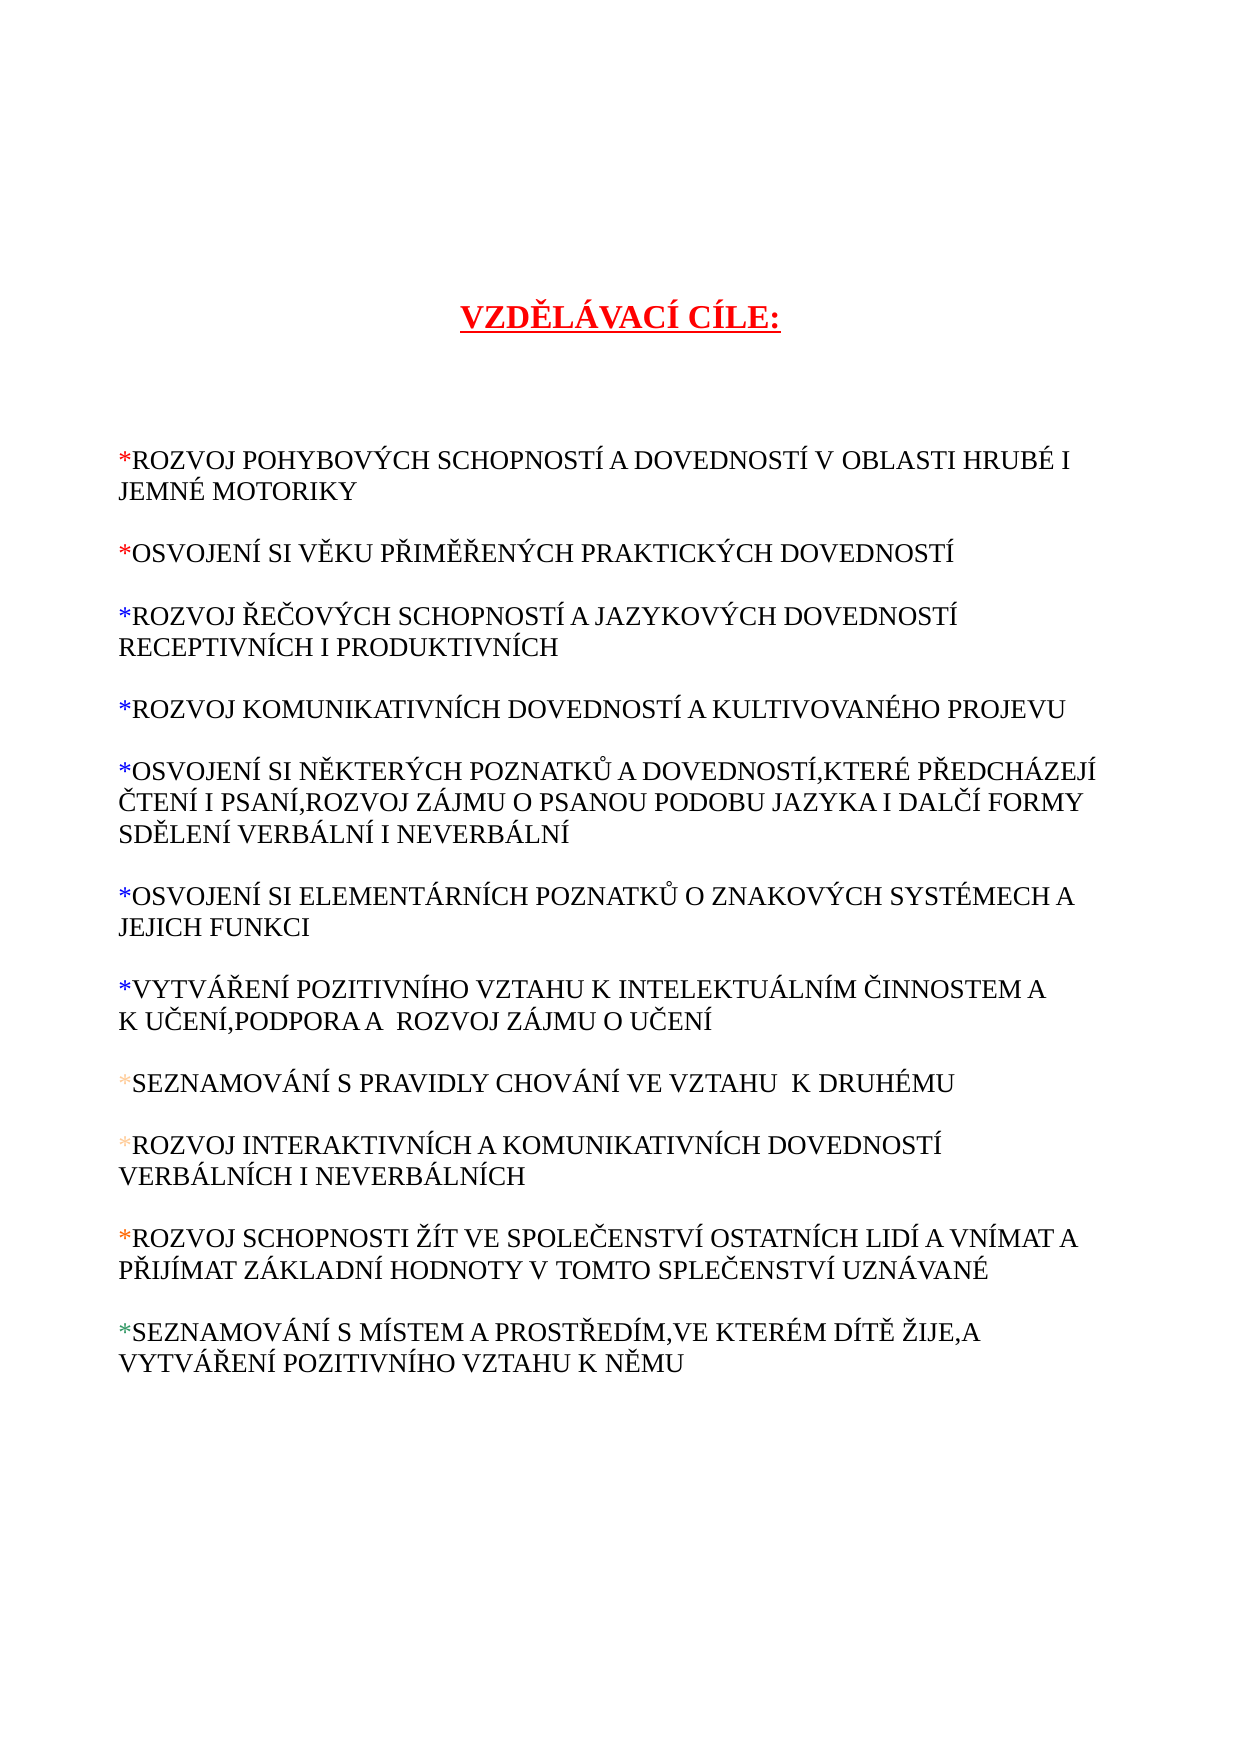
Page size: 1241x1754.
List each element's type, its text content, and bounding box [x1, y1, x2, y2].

text *SEZNAMOVÁNÍ S PRAVIDLY CHOVÁNÍ VE VZTAHU K DRUHÉMU [118, 1067, 1122, 1098]
text VZDĚLÁVACÍ CÍLE: [118, 298, 1122, 336]
text *SEZNAMOVÁNÍ S MÍSTEM A PROSTŘEDÍM,VE KTERÉM DÍTĚ ŽIJE,A VYTVÁŘENÍ POZITIVNÍHO VZTAHU K NĚMU [118, 1316, 1122, 1378]
text *ROZVOJ SCHOPNOSTI ŽÍT VE SPOLEČENSTVÍ OSTATNÍCH LIDÍ A VNÍMAT A PŘIJÍMAT ZÁKLADNÍ HODNOTY V TOMTO SPLEČENSTVÍ UZNÁVANÉ [118, 1223, 1122, 1285]
text *ROZVOJ KOMUNIKATIVNÍCH DOVEDNOSTÍ A KULTIVOVANÉHO PROJEVU [118, 693, 1122, 724]
text *OSVOJENÍ SI VĚKU PŘIMĚŘENÝCH PRAKTICKÝCH DOVEDNOSTÍ [118, 537, 1122, 568]
text *ROZVOJ POHYBOVÝCH SCHOPNOSTÍ A DOVEDNOSTÍ V OBLASTI HRUBÉ I JEMNÉ MOTORIKY [118, 444, 1122, 506]
text *OSVOJENÍ SI ELEMENTÁRNÍCH POZNATKŮ O ZNAKOVÝCH SYSTÉMECH A JEJICH FUNKCI [118, 880, 1122, 942]
text *ROZVOJ INTERAKTIVNÍCH A KOMUNIKATIVNÍCH DOVEDNOSTÍ VERBÁLNÍCH I NEVERBÁLNÍCH [118, 1129, 1122, 1191]
text *OSVOJENÍ SI NĚKTERÝCH POZNATKŮ A DOVEDNOSTÍ,KTERÉ PŘEDCHÁZEJÍ ČTENÍ I PSANÍ,ROZVOJ ZÁJMU O PSANOU PODOBU JAZYKA I DALČÍ FORMY SDĚLENÍ VERBÁLNÍ I NEVERBÁLNÍ [118, 755, 1122, 849]
text *ROZVOJ ŘEČOVÝCH SCHOPNOSTÍ A JAZYKOVÝCH DOVEDNOSTÍ RECEPTIVNÍCH I PRODUKTIVNÍCH [118, 600, 1122, 662]
text *VYTVÁŘENÍ POZITIVNÍHO VZTAHU K INTELEKTUÁLNÍM ČINNOSTEM A K UČENÍ,PODPORA A ROZVOJ ZÁJMU O UČENÍ [118, 973, 1122, 1036]
